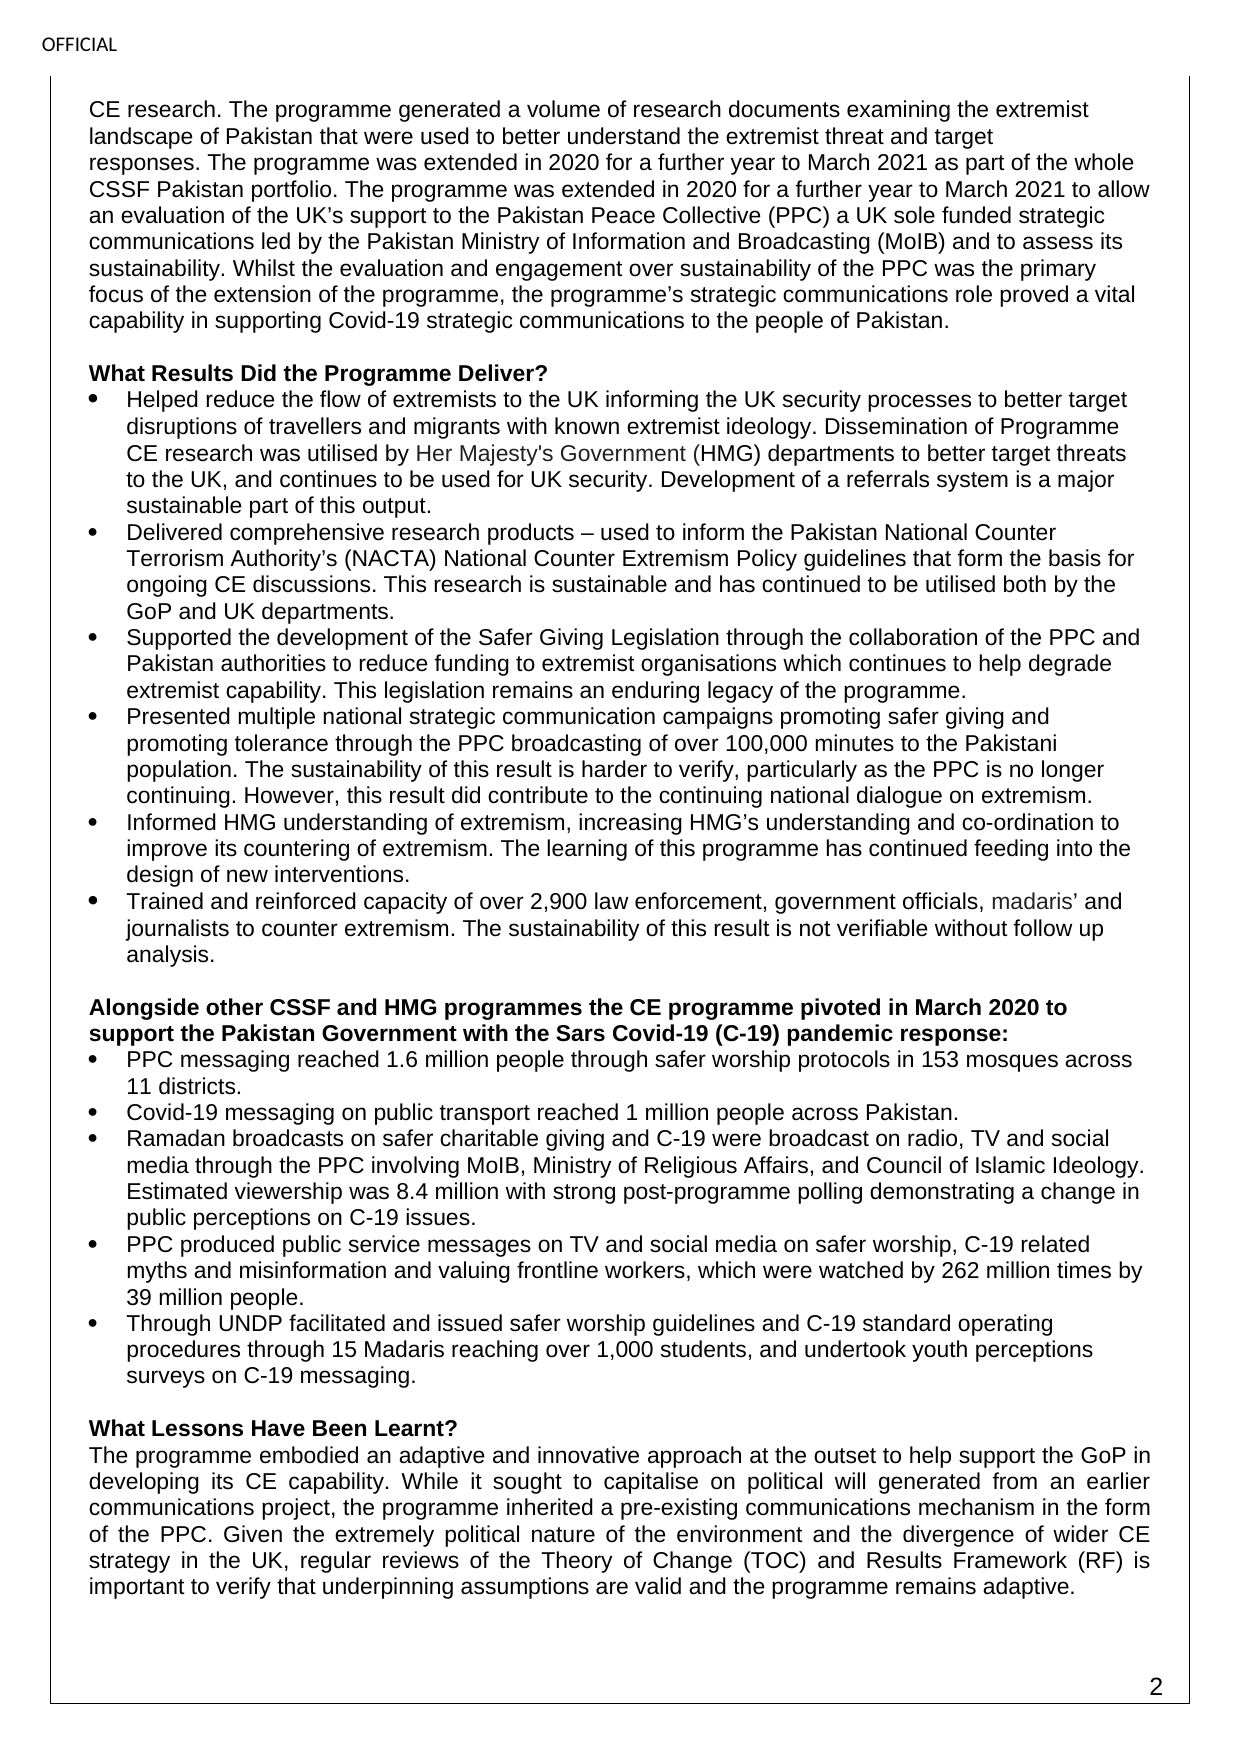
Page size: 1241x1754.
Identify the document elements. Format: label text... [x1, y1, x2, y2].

list Presented multiple national strategic communication campaigns promoting safer giving and promoting tolerance through the PPC broadcasting of over 100,000 minutes to the Pakistani population. The sustainability of this result is harder to verify, particularly as the PPC is no longer continuing. However, this result did contribute to the continuing national dialogue on extremism. [89, 703, 1152, 808]
list Trained and reinforced capacity of over 2,900 law enforcement, government officials, madaris’ and journalists to counter extremism. The sustainability of this result is not verifiable without follow up analysis. [89, 888, 1152, 967]
text What Lessons Have Been Learnt? [89, 1415, 1152, 1442]
list Through UNDP facilitated and issued safer worship guidelines and C-19 standard operating procedures through 15 Madaris reaching over 1,000 students, and undertook youth perceptions surveys on C-19 messaging. [89, 1310, 1152, 1389]
list Delivered comprehensive research products – used to inform the Pakistan National Counter Terrorism Authority’s (NACTA) National Counter Extremism Policy guidelines that form the basis for ongoing CE discussions. This research is sustainable and has continued to be utilised both by the GoP and UK departments. [89, 519, 1152, 624]
list Informed HMG understanding of extremism, increasing HMG’s understanding and co-ordination to improve its countering of extremism. The learning of this programme has continued feeding into the design of new interventions. [89, 808, 1152, 888]
text What Results Did the Programme Deliver? [89, 360, 1152, 386]
list Helped reduce the flow of extremists to the UK informing the UK security processes to better target disruptions of travellers and migrants with known extremist ideology. Dissemination of Programme CE research was utilised by Her Majesty's Government (HMG) departments to better target threats to the UK, and continues to be used for UK security. Development of a referrals system is a major sustainable part of this output. [89, 386, 1152, 519]
list PPC messaging reached 1.6 million people through safer worship protocols in 153 mosques across 11 districts. [89, 1046, 1152, 1099]
list Ramadan broadcasts on safer charitable giving and C-19 were broadcast on radio, TV and social media through the PPC involving MoIB, Ministry of Religious Affairs, and Council of Islamic Ideology. Estimated viewership was 8.4 million with strong post-programme polling demonstrating a change in public perceptions on C-19 issues. [89, 1125, 1152, 1231]
text CE research. The programme generated a volume of research documents examining the extremist landscape of Pakistan that were used to better understand the extremist threat and target responses. The programme was extended in 2020 for a further year to March 2021 as part of the whole CSSF Pakistan portfolio. The programme was extended in 2020 for a further year to March 2021 to allow an evaluation of the UK’s support to the Pakistan Peace Collective (PPC) a UK sole funded strategic communications led by the Pakistan Ministry of Information and Broadcasting (MoIB) and to assess its sustainability. Whilst the evaluation and engagement over sustainability of the PPC was the primary focus of the extension of the programme, the programme’s strategic communications role proved a vital capability in supporting Covid-19 strategic communications to the people of Pakistan. [89, 96, 1152, 334]
list Supported the development of the Safer Giving Legislation through the collaboration of the PPC and Pakistan authorities to reduce funding to extremist organisations which continues to help degrade extremist capability. This legislation remains an enduring legacy of the programme. [89, 624, 1152, 703]
text The programme embodied an adaptive and innovative approach at the outset to help support the GoP in developing its CE capability. While it sought to capitalise on political will generated from an earlier communications project, the programme inherited a pre-existing communications mechanism in the form of the PPC. Given the extremely political nature of the environment and the divergence of wider CE strategy in the UK, regular reviews of the Theory of Change (TOC) and Results Framework (RF) is important to verify that underpinning assumptions are valid and the programme remains adaptive. [89, 1442, 1152, 1600]
list Covid-19 messaging on public transport reached 1 million people across Pakistan. [89, 1099, 1152, 1125]
text Alongside other CSSF and HMG programmes the CE programme pivoted in March 2020 to support the Pakistan Government with the Sars Covid-19 (C-19) pandemic response: [89, 993, 1152, 1046]
list PPC produced public service messages on TV and social media on safer worship, C-19 related myths and misinformation and valuing frontline workers, which were watched by 262 million times by 39 million people. [89, 1231, 1152, 1310]
